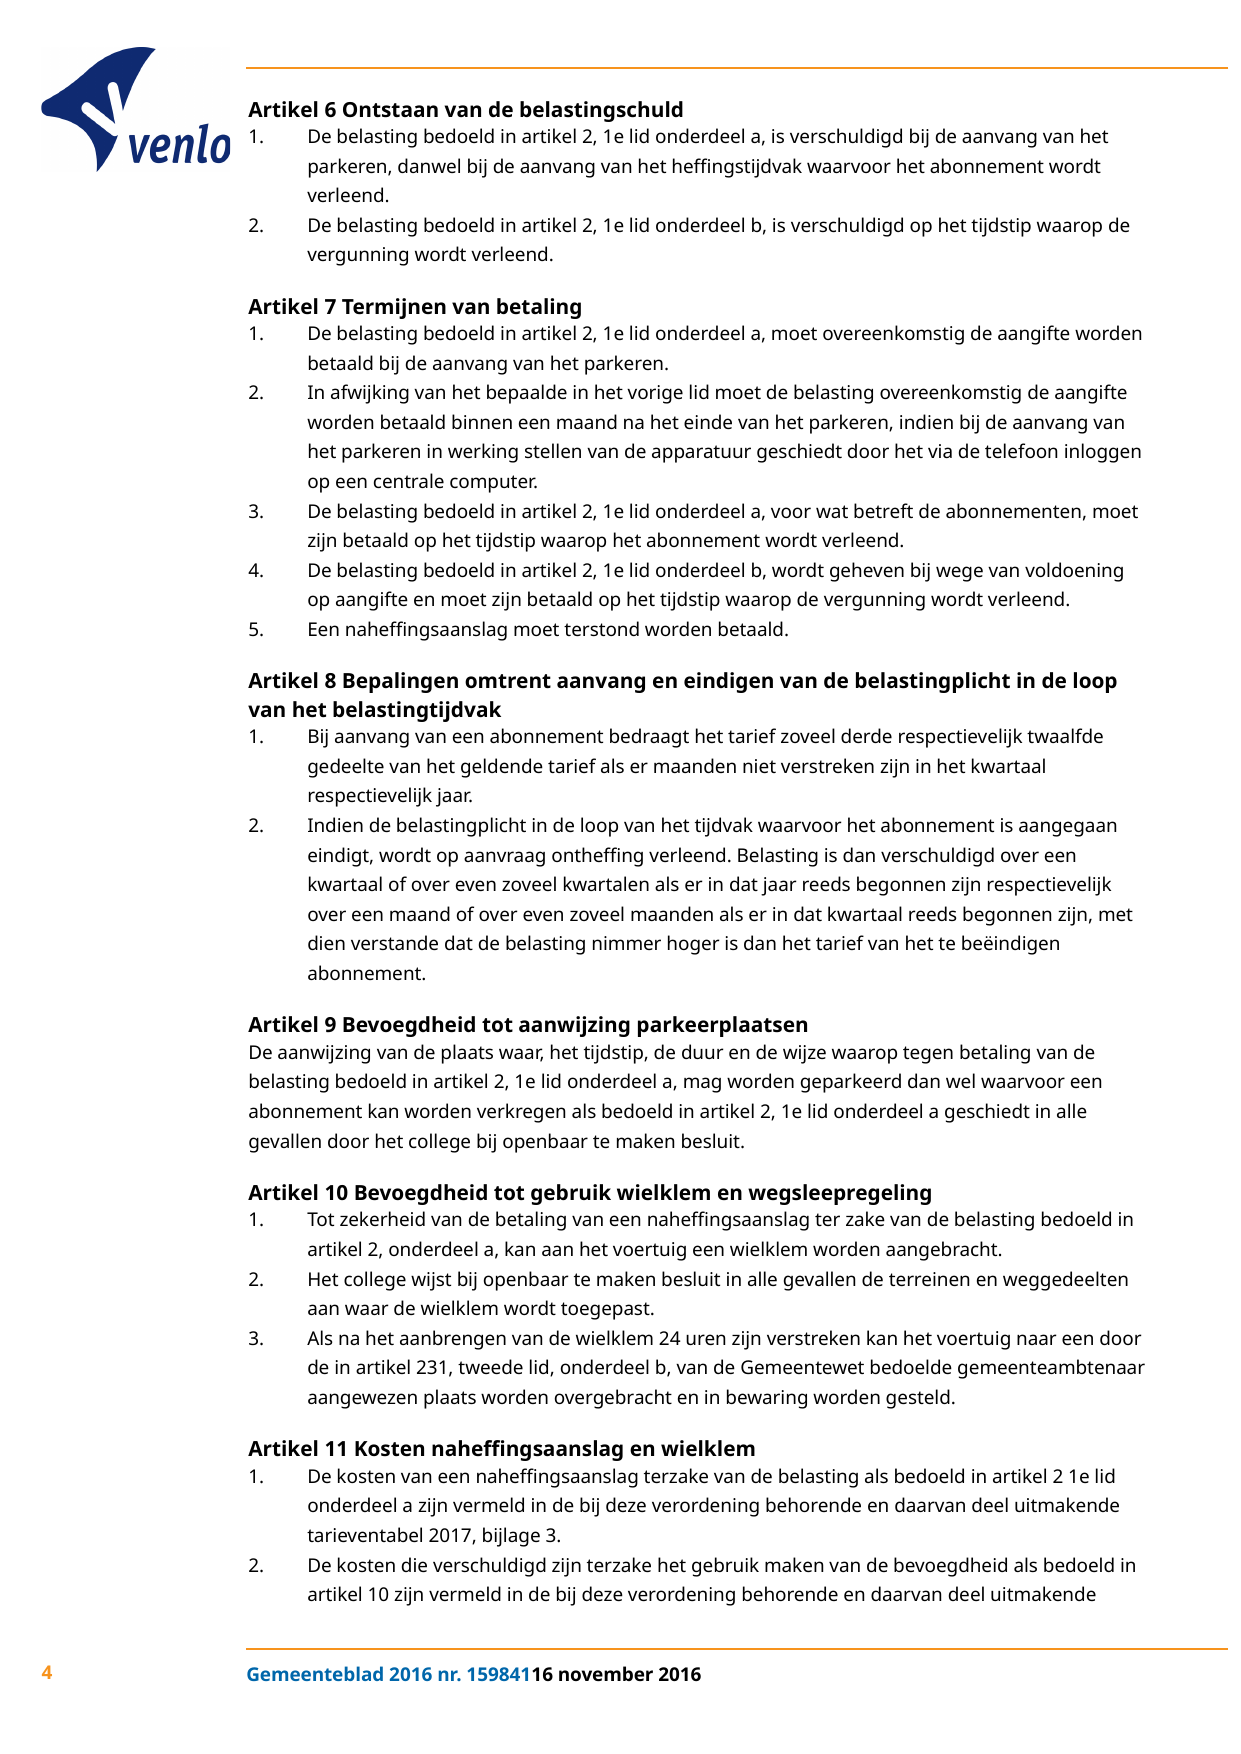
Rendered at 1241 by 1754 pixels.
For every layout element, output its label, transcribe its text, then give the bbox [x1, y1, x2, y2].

picture [41, 47, 231, 172]
list Tot zekerheid van de betaling van een naheffingsaanslag ter zake van de belasting bedoeld in artikel 2, onderdeel a, kan aan het voertuig een wielklem worden aangebracht. [248, 1207, 1152, 1262]
list De belasting bedoeld in artikel 2, 1e lid onderdeel a, is verschuldigd bij de aanvang van het parkeren, danwel bij de aanvang van het heffingstijdvak waarvoor het abonnement wordt verleend. [248, 123, 1152, 208]
text Artikel 9 Bevoegdheid tot aanwijzing parkeerplaatsen [248, 1011, 1152, 1039]
text Artikel 6 Ontstaan van de belastingschuld [248, 95, 1152, 123]
text Artikel 8 Bepalingen omtrent aanvang en eindigen van de belastingplicht in de loop van het belastingtijdvak [248, 667, 1152, 723]
text Artikel 7 Termijnen van betaling [248, 292, 1152, 320]
list De belasting bedoeld in artikel 2, 1e lid onderdeel b, wordt geheven bij wege van voldoening op aangifte en moet zijn betaald op het tijdstip waarop de vergunning wordt verleend. [248, 557, 1152, 612]
list De belasting bedoeld in artikel 2, 1e lid onderdeel a, voor wat betreft de abonnementen, moet zijn betaald op het tijdstip waarop het abonnement wordt verleend. [248, 498, 1152, 553]
list Indien de belastingplicht in de loop van het tijdvak waarvoor het abonnement is aangegaan eindigt, wordt op aanvraag ontheffing verleend. Belasting is dan verschuldigd over een kwartaal of over even zoveel kwartalen als er in dat jaar reeds begonnen zijn respectievelijk over een maand of over even zoveel maanden als er in dat kwartaal reeds begonnen zijn, met dien verstande dat de belasting nimmer hoger is dan het tarief van het te beëindigen abonnement. [248, 812, 1152, 986]
text De aanwijzing van de plaats waar, het tijdstip, de duur en de wijze waarop tegen betaling van de belasting bedoeld in artikel 2, 1e lid onderdeel a, mag worden geparkeerd dan wel waarvoor een abonnement kan worden verkregen als bedoeld in artikel 2, 1e lid onderdeel a geschiedt in alle gevallen door het college bij openbaar te maken besluit. [248, 1039, 1152, 1153]
list In afwijking van het bepaalde in het vorige lid moet de belasting overeenkomstig de aangifte worden betaald binnen een maand na het einde van het parkeren, indien bij de aanvang van het parkeren in werking stellen van de apparatuur geschiedt door het via de telefoon inloggen op een centrale computer. [248, 379, 1152, 494]
list Een naheffingsaanslag moet terstond worden betaald. [248, 616, 1152, 642]
list Als na het aanbrengen van de wielklem 24 uren zijn verstreken kan het voertuig naar een door de in artikel 231, tweede lid, onderdeel b, van de Gemeentewet bedoelde gemeenteambtenaar aangewezen plaats worden overgebracht en in bewaring worden gesteld. [248, 1325, 1152, 1410]
list De kosten die verschuldigd zijn terzake het gebruik maken van de bevoegdheid als bedoeld in artikel 10 zijn vermeld in de bij deze verordening behorende en daarvan deel uitmakende [248, 1552, 1152, 1607]
list De belasting bedoeld in artikel 2, 1e lid onderdeel a, moet overeenkomstig de aangifte worden betaald bij de aanvang van het parkeren. [248, 320, 1152, 376]
text Artikel 11 Kosten naheffingsaanslag en wielklem [248, 1434, 1152, 1463]
text Artikel 10 Bevoegdheid tot gebruik wielklem en wegsleepregeling [248, 1178, 1152, 1207]
list De kosten van een naheffingsaanslag terzake van de belasting als bedoeld in artikel 2 1e lid onderdeel a zijn vermeld in de bij deze verordening behorende en daarvan deel uitmakende tarieventabel 2017, bijlage 3. [248, 1463, 1152, 1548]
list Het college wijst bij openbaar te maken besluit in alle gevallen de terreinen en weggedeelten aan waar de wielklem wordt toegepast. [248, 1266, 1152, 1321]
list Bij aanvang van een abonnement bedraagt het tarief zoveel derde respectievelijk twaalfde gedeelte van het geldende tarief als er maanden niet verstreken zijn in het kwartaal respectievelijk jaar. [248, 723, 1152, 808]
list De belasting bedoeld in artikel 2, 1e lid onderdeel b, is verschuldigd op het tijdstip waarop de vergunning wordt verleend. [248, 212, 1152, 267]
